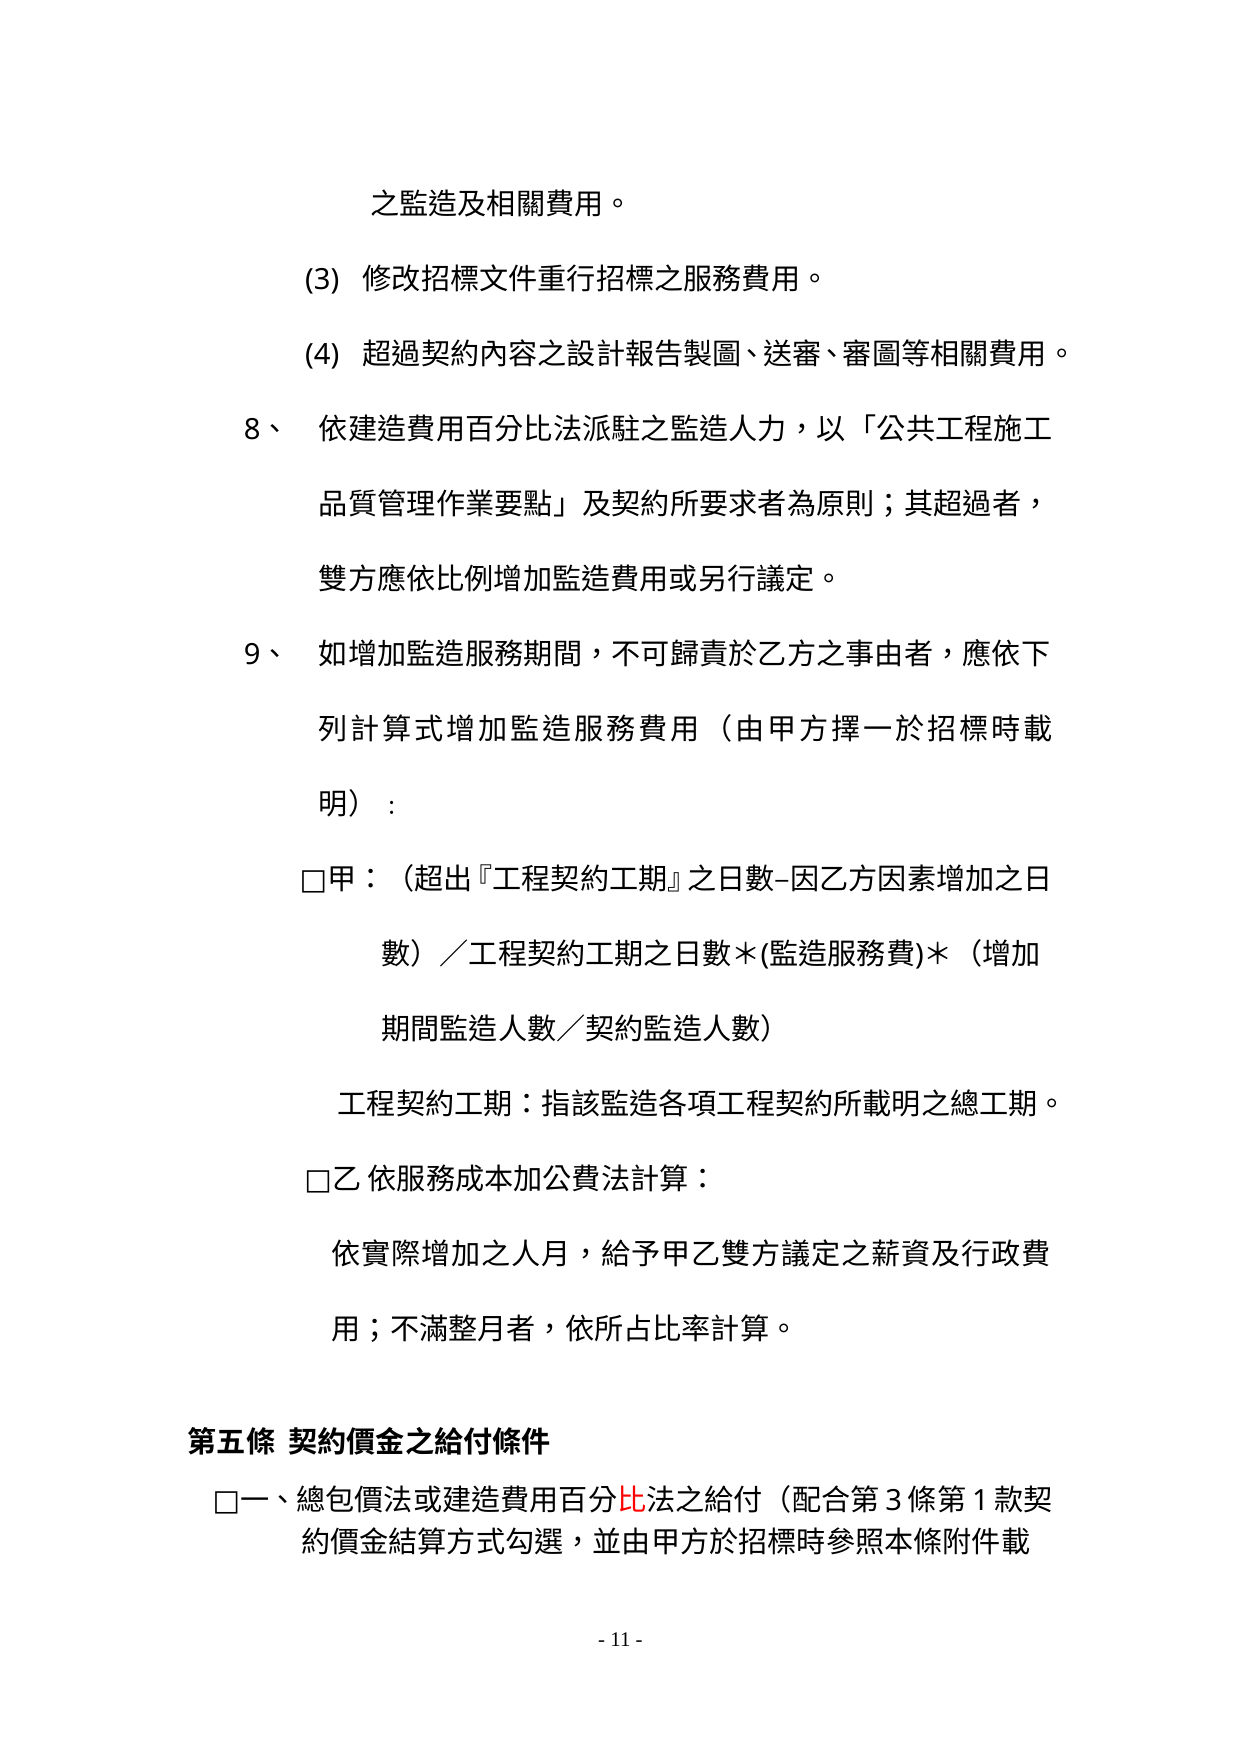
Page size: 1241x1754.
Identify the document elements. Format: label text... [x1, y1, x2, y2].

text □甲：（超出『工程契約工期』之日數–因乙方因素增加之日數）／工程契約工期之日數＊(監造服務費)＊（增加期間監造人數／契約監造人數） [299, 839, 1053, 1064]
list 超過契約內容之設計報告製圖、送審、審圖等相關費用。 [305, 314, 1047, 389]
list 如增加監造服務期間，不可歸責於乙方之事由者，應依下列計算式增加監造服務費用（由甲方擇一於招標時載明）﹕ [244, 614, 1053, 839]
text 第五條 契約價金之給付條件 [187, 1402, 1053, 1477]
list 修改招標文件重行招標之服務費用。 [305, 239, 1047, 314]
text 工程契約工期：指該監造各項工程契約所載明之總工期。 [308, 1064, 1053, 1139]
text □乙 依服務成本加公費法計算： [187, 1139, 1053, 1214]
list 之監造及相關費用。 [305, 164, 1047, 239]
text □一、總包價法或建造費用百分比法之給付（配合第3條第1款契約價金結算方式勾選，並由甲方於招標時參照本條附件載 [212, 1477, 1053, 1560]
list 依建造費用百分比法派駐之監造人力，以「公共工程施工品質管理作業要點」及契約所要求者為原則；其超過者，雙方應依比例增加監造費用或另行議定。 [244, 389, 1053, 614]
text 依實際增加之人月，給予甲乙雙方議定之薪資及行政費用；不滿整月者，依所占比率計算。 [331, 1214, 1053, 1364]
